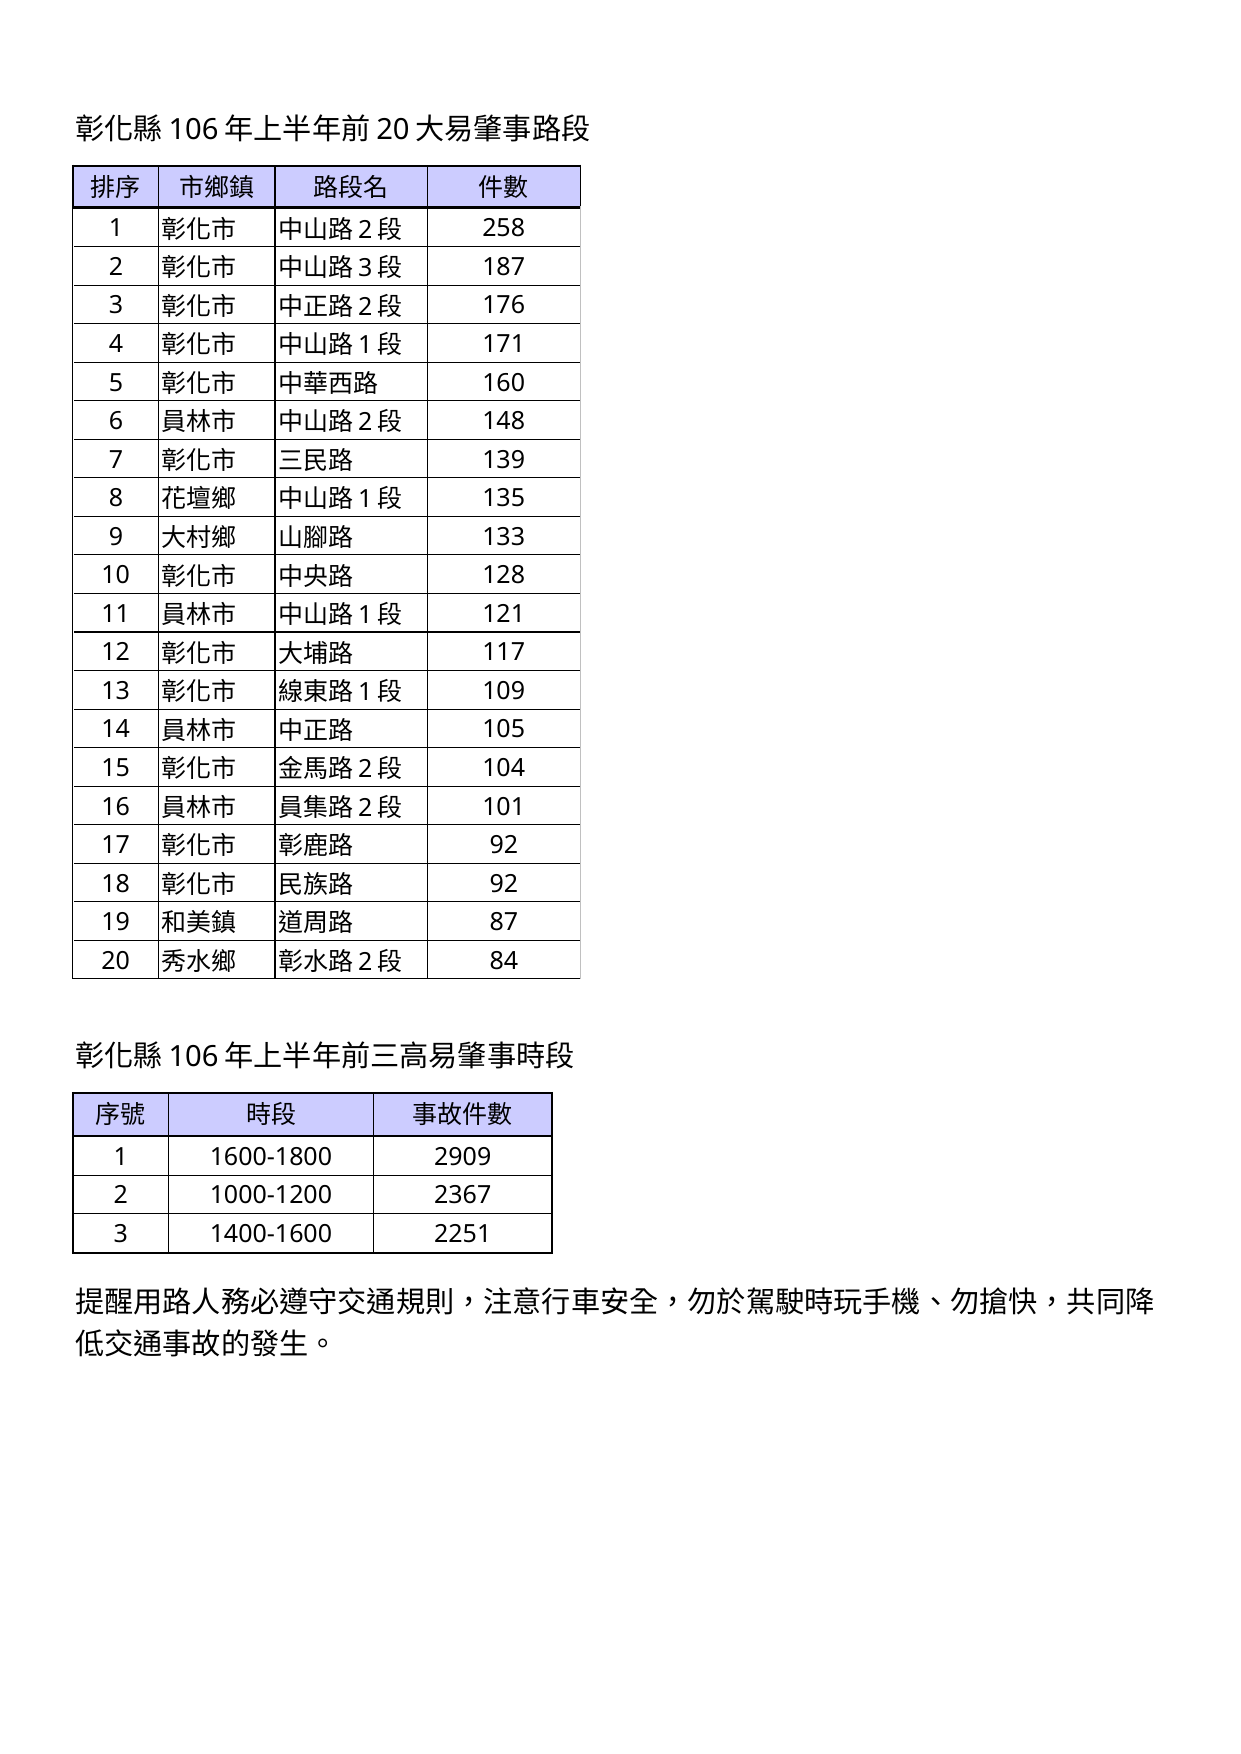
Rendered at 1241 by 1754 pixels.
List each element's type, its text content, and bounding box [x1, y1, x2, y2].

table_cell 7 [73, 439, 158, 477]
table_header 市鄉鎮 [159, 167, 274, 206]
table_cell 84 [428, 941, 580, 978]
table_cell 160 [428, 363, 580, 400]
table_cell 10 [73, 554, 158, 593]
table_cell 彰鹿路 [276, 825, 427, 863]
table_cell 104 [428, 748, 580, 786]
text 提醒用路人務必遵守交通規則，注意行車安全，勿於駕駛時玩手機、勿搶快，共同降低交通事故的發生。 [75, 1279, 1165, 1363]
table_cell 山腳路 [276, 517, 427, 554]
table_cell 1 [74, 1137, 168, 1174]
table_cell 2367 [374, 1176, 551, 1213]
table_cell 中山路1段 [276, 324, 427, 362]
table_cell 彰化市 [159, 864, 274, 901]
table_cell 員集路2段 [276, 787, 427, 824]
table_cell 92 [428, 825, 580, 863]
table_cell 18 [73, 863, 158, 901]
table_cell 金馬路2段 [276, 748, 427, 786]
table_cell 92 [428, 864, 580, 901]
table_cell 三民路 [276, 440, 427, 477]
table_cell 13 [73, 670, 158, 708]
table_cell 道周路 [276, 902, 427, 940]
table_cell 秀水鄉 [159, 941, 274, 978]
table_cell 8 [73, 477, 158, 516]
table_cell 2 [74, 1176, 168, 1213]
table_cell 花壇鄉 [159, 478, 274, 516]
table_cell 16 [73, 786, 158, 824]
table_cell 2251 [374, 1214, 551, 1252]
table_cell 中山路2段 [276, 401, 427, 439]
table_cell 中山路1段 [276, 594, 427, 631]
table_cell 6 [73, 400, 158, 439]
table_cell 3 [73, 285, 158, 323]
table_cell 105 [428, 710, 580, 747]
table_header 序號 [74, 1094, 168, 1135]
table_cell 員林市 [159, 710, 274, 747]
table_cell 139 [428, 440, 580, 477]
table_cell 133 [428, 517, 580, 554]
table_cell 128 [428, 555, 580, 593]
table_cell 2909 [374, 1137, 551, 1174]
table_cell 176 [428, 286, 580, 323]
table_cell 彰化市 [159, 286, 274, 323]
table_cell 9 [73, 516, 158, 554]
table_header 件數 [428, 167, 580, 206]
table_cell 3 [74, 1214, 168, 1252]
text 彰化縣106年上半年前20大易肇事路段 [75, 89, 1165, 164]
table_cell 大埔路 [276, 633, 427, 670]
text 彰化縣106年上半年前三高易肇事時段 [75, 1017, 1165, 1092]
table_cell 19 [73, 901, 158, 940]
table_cell 彰化市 [159, 363, 274, 400]
table_cell 民族路 [276, 864, 427, 901]
table_cell 中山路1段 [276, 478, 427, 516]
table_cell 彰化市 [159, 748, 274, 786]
table_header 排序 [74, 167, 158, 206]
table_cell 101 [428, 787, 580, 824]
table_cell 1400-1600 [169, 1214, 373, 1252]
table_cell 和美鎮 [159, 902, 274, 940]
table_cell 15 [73, 747, 158, 786]
table_cell 121 [428, 594, 580, 631]
table_cell 彰化市 [159, 440, 274, 477]
table_header 事故件數 [374, 1094, 551, 1135]
table_cell 109 [428, 671, 580, 708]
table_cell 彰化市 [159, 247, 274, 284]
table_cell 中山路3段 [276, 247, 427, 284]
table_cell 14 [73, 709, 158, 747]
table_header 路段名 [276, 167, 427, 206]
table_cell 1000-1200 [169, 1176, 373, 1213]
table_cell 線東路1段 [276, 671, 427, 708]
table_cell 117 [428, 633, 580, 670]
table_cell 258 [428, 209, 580, 246]
table_cell 171 [428, 324, 580, 362]
table_cell 彰水路2段 [276, 941, 427, 978]
table_cell 中山路2段 [276, 209, 427, 246]
table_cell 彰化市 [159, 209, 274, 246]
table_cell 87 [428, 902, 580, 940]
table_cell 中正路2段 [276, 286, 427, 323]
table_cell 彰化市 [159, 671, 274, 708]
table_cell 4 [73, 323, 158, 362]
table_cell 17 [73, 824, 158, 863]
table_cell 148 [428, 401, 580, 439]
table_cell 中央路 [276, 555, 427, 593]
table_cell 135 [428, 478, 580, 516]
table_cell 187 [428, 247, 580, 284]
table_cell 中華西路 [276, 363, 427, 400]
table_cell 11 [73, 593, 158, 631]
table_cell 2 [73, 246, 158, 284]
table_cell 彰化市 [159, 324, 274, 362]
table_cell 中正路 [276, 710, 427, 747]
table_cell 員林市 [159, 401, 274, 439]
table_cell 1600-1800 [169, 1137, 373, 1174]
table_cell 員林市 [159, 787, 274, 824]
table_cell 12 [73, 631, 158, 670]
table_cell 彰化市 [159, 825, 274, 863]
table_cell 1 [73, 209, 158, 246]
table_cell 大村鄉 [159, 517, 274, 554]
table_cell 20 [73, 940, 158, 978]
table_cell 彰化市 [159, 633, 274, 670]
table_cell 彰化市 [159, 555, 274, 593]
table_header 時段 [169, 1094, 373, 1135]
table_cell 員林市 [159, 594, 274, 631]
table_cell 5 [73, 362, 158, 400]
